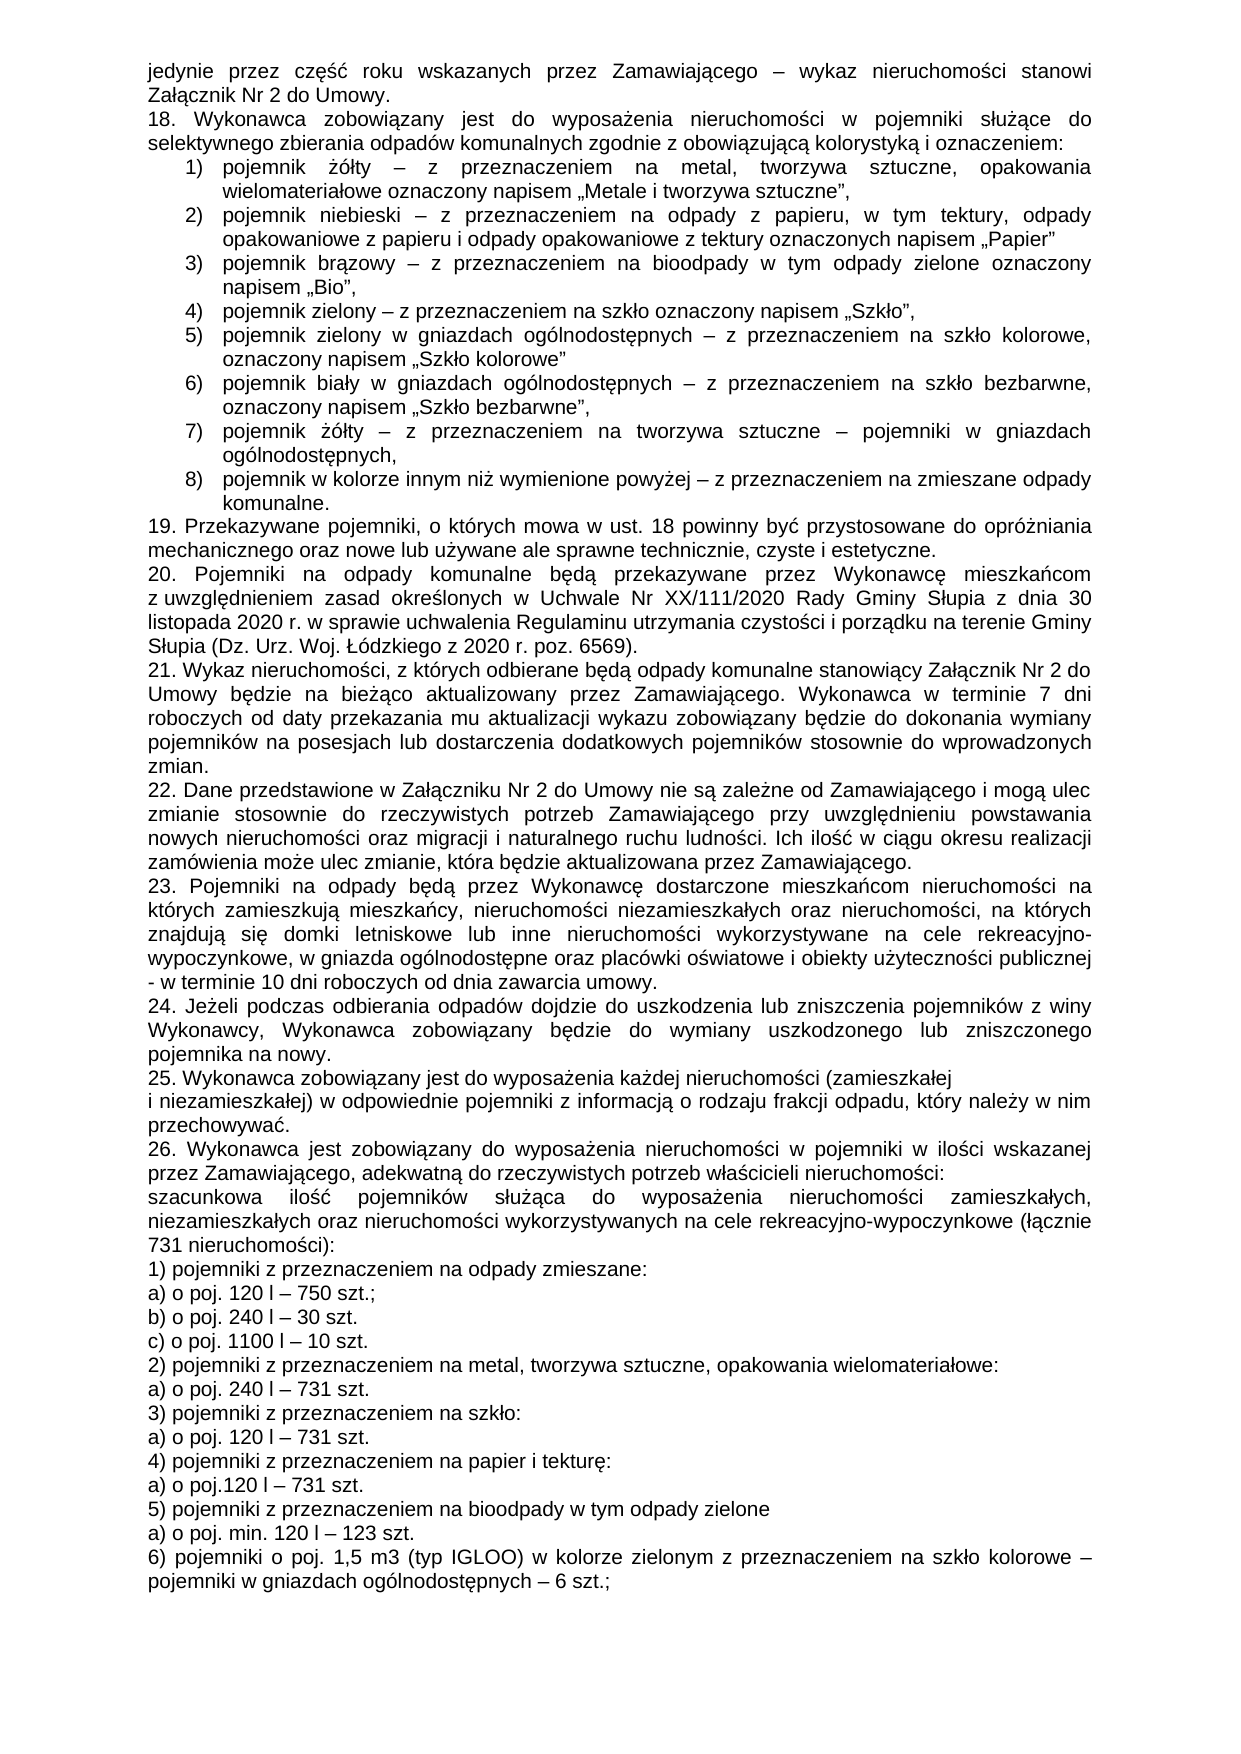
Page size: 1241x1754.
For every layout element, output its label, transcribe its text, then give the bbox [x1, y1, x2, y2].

list pojemnik zielony w gniazdach ogólnodostępnych – z przeznaczeniem na szkło kolorowe, oznaczony napisem „Szkło kolorowe” [185, 323, 1093, 371]
list pojemnik zielony – z przeznaczeniem na szkło oznaczony napisem „Szkło”, [185, 299, 1093, 323]
text a) o poj. 120 l – 750 szt.; [148, 1281, 1093, 1305]
list pojemnik biały w gniazdach ogólnodostępnych – z przeznaczeniem na szkło bezbarwne, oznaczony napisem „Szkło bezbarwne”, [185, 371, 1093, 418]
list pojemnik niebieski – z przeznaczeniem na odpady z papieru, w tym tektury, odpady opakowaniowe z papieru i odpady opakowaniowe z tektury oznaczonych napisem „Papier” [185, 203, 1093, 251]
text 2) pojemniki z przeznaczeniem na metal, tworzywa sztuczne, opakowania wielomateriałowe: [148, 1353, 1093, 1377]
list pojemnik w kolorze innym niż wymienione powyżej – z przeznaczeniem na zmieszane odpady komunalne. [185, 466, 1093, 514]
text a) o poj. 240 l – 731 szt. [148, 1377, 1093, 1401]
text 26. Wykonawca jest zobowiązany do wyposażenia nieruchomości w pojemniki w ilości wskazanej przez Zamawiającego, adekwatną do rzeczywistych potrzeb właścicieli nieruchomości: [148, 1137, 1093, 1185]
text 18. Wykonawca zobowiązany jest do wyposażenia nieruchomości w pojemniki służące do selektywnego zbierania odpadów komunalnych zgodnie z obowiązującą kolorystyką i oznaczeniem: [147, 107, 1093, 155]
text a) o poj. 120 l – 731 szt. [148, 1425, 1093, 1449]
text b) o poj. 240 l – 30 szt. [148, 1305, 1093, 1329]
text 19. Przekazywane pojemniki, o których mowa w ust. 18 powinny być przystosowane do opróżniania mechanicznego oraz nowe lub używane ale sprawne technicznie, czyste i estetyczne. [148, 514, 1093, 562]
text 20. Pojemniki na odpady komunalne będą przekazywane przez Wykonawcę mieszkańcom z uwzględnieniem zasad określonych w Uchwale Nr XX/111/2020 Rady Gminy Słupia z dnia 30 listopada 2020 r. w sprawie uchwalenia Regulaminu utrzymania czystości i porządku na terenie Gminy Słupia (Dz. Urz. Woj. Łódzkiego z 2020 r. poz. 6569). [148, 562, 1093, 658]
text 25. Wykonawca zobowiązany jest do wyposażenia każdej nieruchomości (zamieszkałej [148, 1065, 1093, 1089]
text 22. Dane przedstawione w Załączniku Nr 2 do Umowy nie są zależne od Zamawiającego i mogą ulec zmianie stosownie do rzeczywistych potrzeb Zamawiającego przy uwzględnieniu powstawania nowych nieruchomości oraz migracji i naturalnego ruchu ludności. Ich ilość w ciągu okresu realizacji zamówienia może ulec zmianie, która będzie aktualizowana przez Zamawiającego. [148, 778, 1093, 874]
text 4) pojemniki z przeznaczeniem na papier i tekturę: [148, 1449, 1093, 1473]
text jedynie przez część roku wskazanych przez Zamawiającego – wykaz nieruchomości stanowi Załącznik Nr 2 do Umowy. [148, 59, 1093, 107]
text 6) pojemniki o poj. 1,5 m3 (typ IGLOO) w kolorze zielonym z przeznaczeniem na szkło kolorowe – pojemniki w gniazdach ogólnodostępnych – 6 szt.; [148, 1544, 1093, 1592]
text 24. Jeżeli podczas odbierania odpadów dojdzie do uszkodzenia lub zniszczenia pojemników z winy Wykonawcy, Wykonawca zobowiązany będzie do wymiany uszkodzonego lub zniszczonego pojemnika na nowy. [148, 993, 1093, 1065]
text i niezamieszkałej) w odpowiednie pojemniki z informacją o rodzaju frakcji odpadu, który należy w nim przechowywać. [148, 1089, 1093, 1137]
text 23. Pojemniki na odpady będą przez Wykonawcę dostarczone mieszkańcom nieruchomości na których zamieszkują mieszkańcy, nieruchomości niezamieszkałych oraz nieruchomości, na których znajdują się domki letniskowe lub inne nieruchomości wykorzystywane na cele rekreacyjno-wypoczynkowe, w gniazda ogólnodostępne oraz placówki oświatowe i obiekty użyteczności publicznej - w terminie 10 dni roboczych od dnia zawarcia umowy. [148, 874, 1093, 993]
text a) o poj. min. 120 l – 123 szt. [148, 1521, 1093, 1544]
list pojemnik żółty – z przeznaczeniem na tworzywa sztuczne – pojemniki w gniazdach ogólnodostępnych, [185, 418, 1093, 466]
text 21. Wykaz nieruchomości, z których odbierane będą odpady komunalne stanowiący Załącznik Nr 2 do Umowy będzie na bieżąco aktualizowany przez Zamawiającego. Wykonawca w terminie 7 dni roboczych od daty przekazania mu aktualizacji wykazu zobowiązany będzie do dokonania wymiany pojemników na posesjach lub dostarczenia dodatkowych pojemników stosownie do wprowadzonych zmian. [148, 658, 1093, 778]
list pojemnik brązowy – z przeznaczeniem na bioodpady w tym odpady zielone oznaczony napisem „Bio”, [185, 251, 1093, 299]
text 1) pojemniki z przeznaczeniem na odpady zmieszane: [148, 1257, 1093, 1281]
text c) o poj. 1100 l – 10 szt. [148, 1329, 1093, 1353]
text szacunkowa ilość pojemników służąca do wyposażenia nieruchomości zamieszkałych, niezamieszkałych oraz nieruchomości wykorzystywanych na cele rekreacyjno-wypoczynkowe (łącznie 731 nieruchomości): [148, 1185, 1093, 1257]
text 5) pojemniki z przeznaczeniem na bioodpady w tym odpady zielone [148, 1497, 1093, 1521]
text a) o poj.120 l – 731 szt. [148, 1473, 1093, 1497]
text 3) pojemniki z przeznaczeniem na szkło: [148, 1401, 1093, 1425]
list pojemnik żółty – z przeznaczeniem na metal, tworzywa sztuczne, opakowania wielomateriałowe oznaczony napisem „Metale i tworzywa sztuczne”, [185, 155, 1093, 203]
